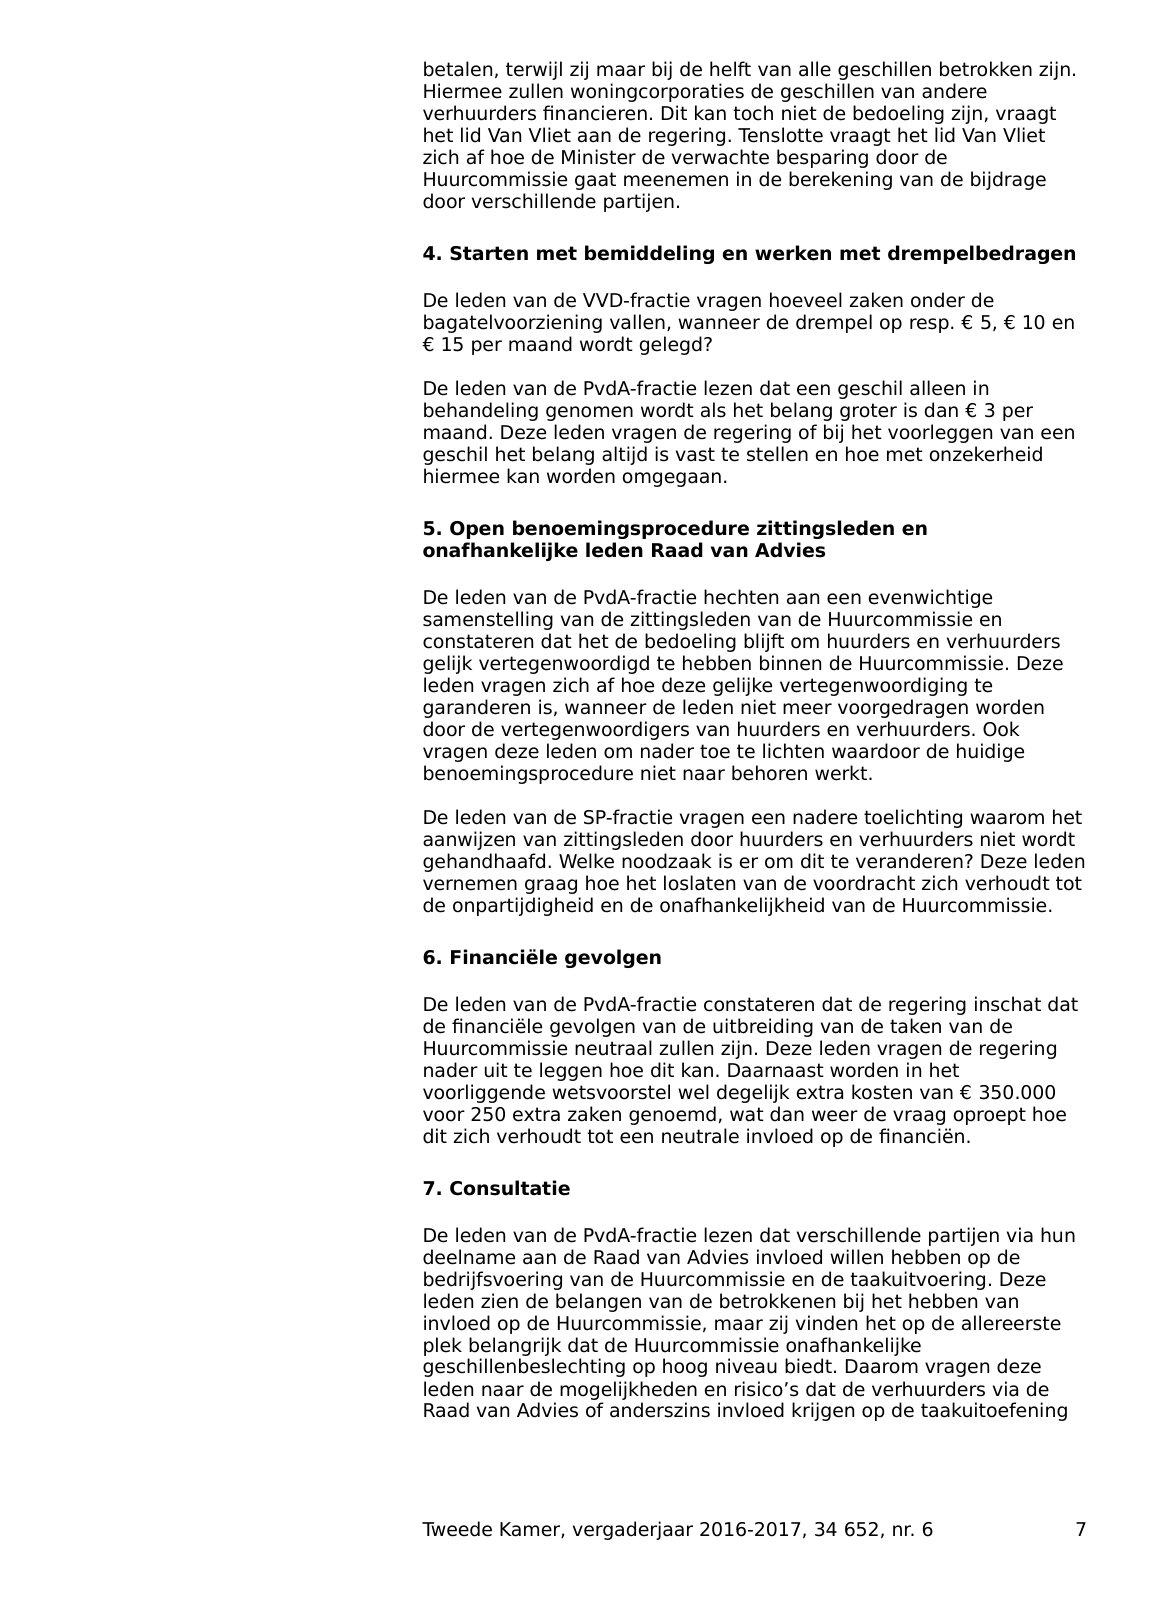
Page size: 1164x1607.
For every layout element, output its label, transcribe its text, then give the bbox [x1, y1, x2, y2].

subtitle 5. Open benoemingsprocedure zittingsleden en onafhankelijke leden Raad van Advies [422, 518, 1087, 562]
text betalen, terwijl zij maar bij de helft van alle geschillen betrokken zijn. Hiermee zullen woningcorporaties de geschillen van andere verhuurders financieren. Dit kan toch niet de bedoeling zijn, vraagt het lid Van Vliet aan de regering. Tenslotte vraagt het lid Van Vliet zich af hoe de Minister de verwachte besparing door de Huurcommissie gaat meenemen in de berekening van de bijdrage door verschillende partijen. [422, 59, 1087, 213]
text De leden van de SP-fractie vragen een nadere toelichting waarom het aanwijzen van zittingsleden door huurders en verhuurders niet wordt gehandhaafd. Welke noodzaak is er om dit te veranderen? Deze leden vernemen graag hoe het loslaten van de voordracht zich verhoudt tot de onpartijdigheid en de onafhankelijkheid van de Huurcommissie. [422, 807, 1087, 917]
text De leden van de VVD-fractie vragen hoeveel zaken onder de bagatelvoorziening vallen, wanneer de drempel op resp. € 5, € 10 en € 15 per maand wordt gelegd? [422, 290, 1087, 356]
subtitle 6. Financiële gevolgen [422, 947, 1087, 969]
text De leden van de PvdA-fractie lezen dat verschillende partijen via hun deelname aan de Raad van Advies invloed willen hebben op de bedrijfsvoering van de Huurcommissie en de taakuitvoering. Deze leden zien de belangen van de betrokkenen bij het hebben van invloed op de Huurcommissie, maar zij vinden het op de allereerste plek belangrijk dat de Huurcommissie onafhankelijke geschillenbeslechting op hoog niveau biedt. Daarom vragen deze leden naar de mogelijkheden en risico’s dat de verhuurders via de Raad van Advies of anderszins invloed krijgen op de taakuitoefening [422, 1224, 1087, 1422]
subtitle 7. Consultatie [422, 1178, 1087, 1199]
subtitle 4. Starten met bemiddeling en werken met drempelbedragen [422, 243, 1087, 265]
text De leden van de PvdA-fractie lezen dat een geschil alleen in behandeling genomen wordt als het belang groter is dan € 3 per maand. Deze leden vragen de regering of bij het voorleggen van een geschil het belang altijd is vast te stellen en hoe met onzekerheid hiermee kan worden omgegaan. [422, 378, 1087, 488]
text De leden van de PvdA-fractie hechten aan een evenwichtige samenstelling van de zittingsleden van de Huurcommissie en constateren dat het de bedoeling blijft om huurders en verhuurders gelijk vertegenwoordigd te hebben binnen de Huurcommissie. Deze leden vragen zich af hoe deze gelijke vertegenwoordiging te garanderen is, wanneer de leden niet meer voorgedragen worden door de vertegenwoordigers van huurders en verhuurders. Ook vragen deze leden om nader toe te lichten waardoor de huidige benoemingsprocedure niet naar behoren werkt. [422, 587, 1087, 785]
text De leden van de PvdA-fractie constateren dat de regering inschat dat de financiële gevolgen van de uitbreiding van de taken van de Huurcommissie neutraal zullen zijn. Deze leden vragen de regering nader uit te leggen hoe dit kan. Daarnaast worden in het voorliggende wetsvoorstel wel degelijk extra kosten van € 350.000 voor 250 extra zaken genoemd, wat dan weer de vraag oproept hoe dit zich verhoudt tot een neutrale invloed op de financiën. [422, 994, 1087, 1148]
